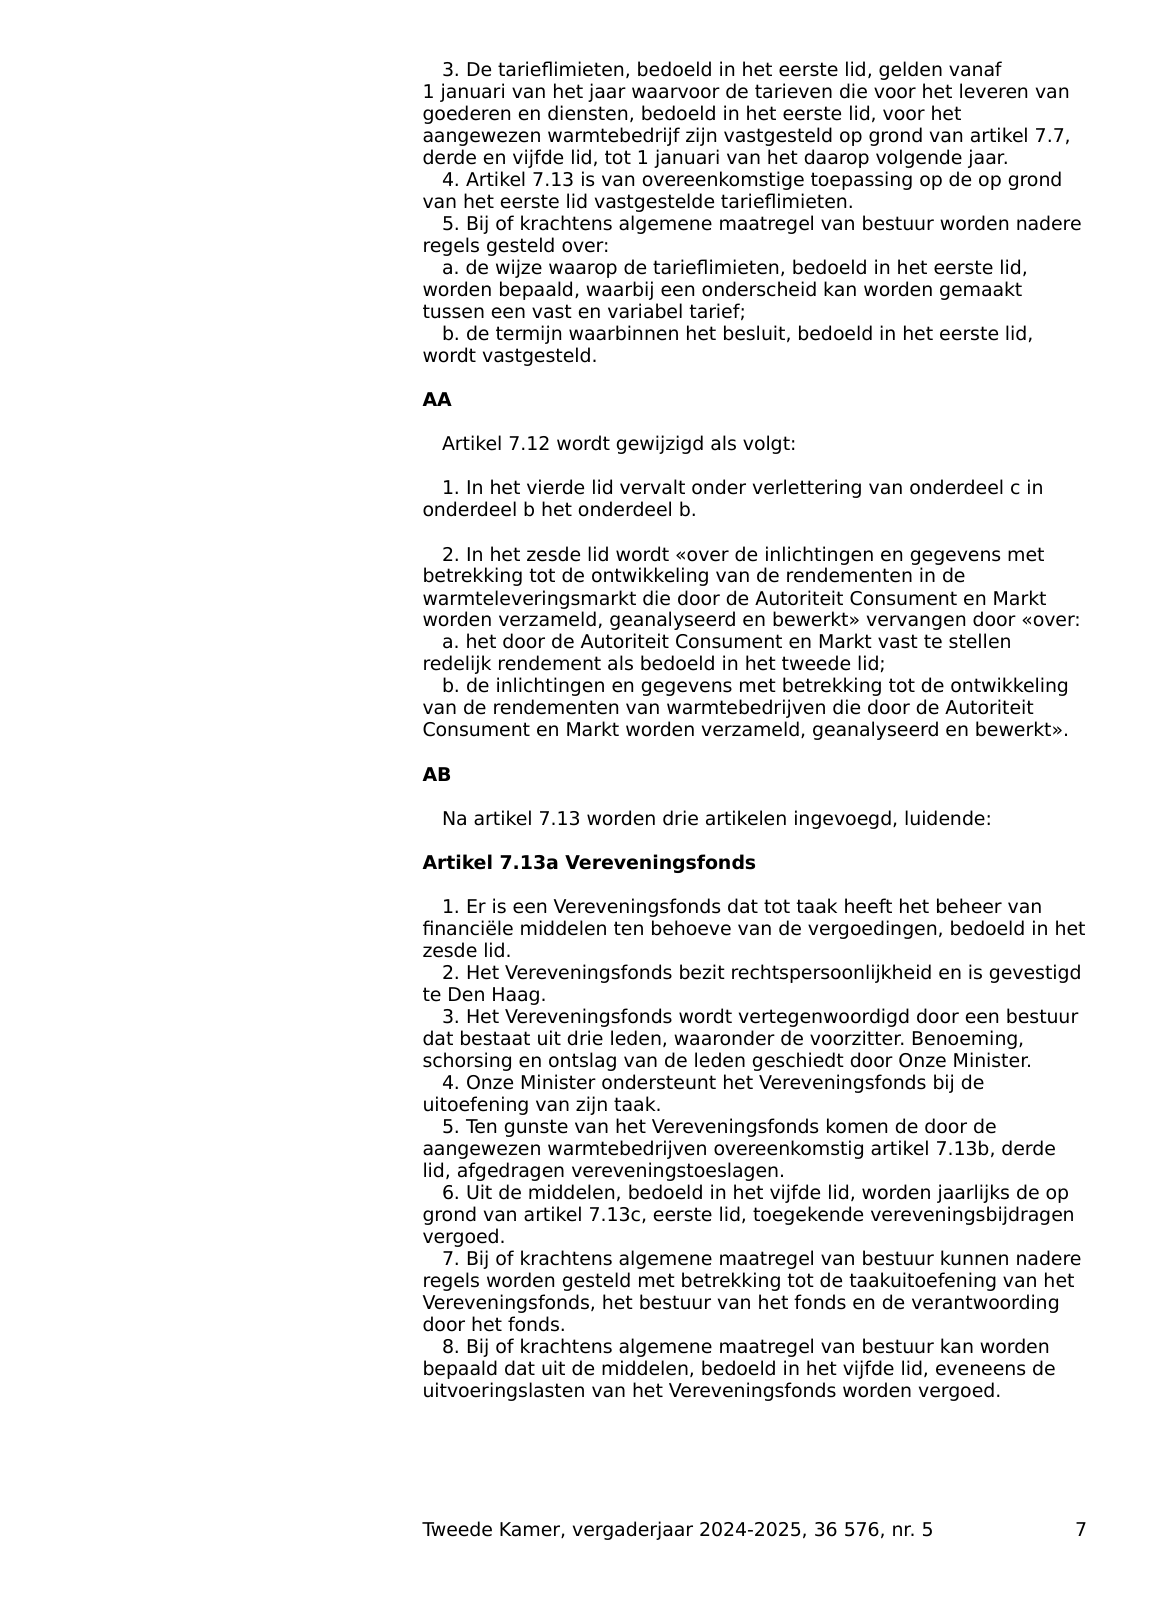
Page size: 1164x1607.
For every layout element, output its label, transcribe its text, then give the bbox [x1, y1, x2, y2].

text 4. Onze Minister ondersteunt het Vereveningsfonds bij de uitoefening van zijn taak. [422, 1072, 1087, 1116]
text 5. Ten gunste van het Vereveningsfonds komen de door de aangewezen warmtebedrijven overeenkomstig artikel 7.13b, derde lid, afgedragen vereveningstoeslagen. [422, 1116, 1087, 1182]
text Artikel 7.12 wordt gewijzigd als volgt: [422, 433, 1087, 455]
text 2. In het zesde lid wordt «over de inlichtingen en gegevens met betrekking tot de ontwikkeling van de rendementen in de warmteleveringsmarkt die door de Autoriteit Consument en Markt worden verzameld, geanalyseerd en bewerkt» vervangen door «over: [422, 543, 1087, 631]
text 3. De tarieflimieten, bedoeld in het eerste lid, gelden vanaf 1 januari van het jaar waarvoor de tarieven die voor het leveren van goederen en diensten, bedoeld in het eerste lid, voor het aangewezen warmtebedrijf zijn vastgesteld op grond van artikel 7.7, derde en vijfde lid, tot 1 januari van het daarop volgende jaar. [422, 59, 1087, 169]
text 8. Bij of krachtens algemene maatregel van bestuur kan worden bepaald dat uit de middelen, bedoeld in het vijfde lid, eveneens de uitvoeringslasten van het Vereveningsfonds worden vergoed. [422, 1336, 1087, 1401]
text 6. Uit de middelen, bedoeld in het vijfde lid, worden jaarlijks de op grond van artikel 7.13c, eerste lid, toegekende vereveningsbijdragen vergoed. [422, 1182, 1087, 1248]
text a. de wijze waarop de tarieflimieten, bedoeld in het eerste lid, worden bepaald, waarbij een onderscheid kan worden gemaakt tussen een vast en variabel tarief; [422, 257, 1087, 323]
text 2. Het Vereveningsfonds bezit rechtspersoonlijkheid en is gevestigd te Den Haag. [422, 962, 1087, 1006]
text a. het door de Autoriteit Consument en Markt vast te stellen redelijk rendement als bedoeld in het tweede lid; [422, 631, 1087, 675]
text Na artikel 7.13 worden drie artikelen ingevoegd, luidende: [422, 808, 1087, 829]
subtitle Artikel 7.13a Vereveningsfonds [422, 852, 1087, 874]
text 7. Bij of krachtens algemene maatregel van bestuur kunnen nadere regels worden gesteld met betrekking tot de taakuitoefening van het Vereveningsfonds, het bestuur van het fonds en de verantwoording door het fonds. [422, 1248, 1087, 1336]
text b. de inlichtingen en gegevens met betrekking tot de ontwikkeling van de rendementen van warmtebedrijven die door de Autoriteit Consument en Markt worden verzameld, geanalyseerd en bewerkt». [422, 675, 1087, 741]
subtitle AB [422, 763, 1087, 785]
text 5. Bij of krachtens algemene maatregel van bestuur worden nadere regels gesteld over: [422, 213, 1087, 257]
text 3. Het Vereveningsfonds wordt vertegenwoordigd door een bestuur dat bestaat uit drie leden, waaronder de voorzitter. Benoeming, schorsing en ontslag van de leden geschiedt door Onze Minister. [422, 1006, 1087, 1072]
text 4. Artikel 7.13 is van overeenkomstige toepassing op de op grond van het eerste lid vastgestelde tarieflimieten. [422, 169, 1087, 213]
text b. de termijn waarbinnen het besluit, bedoeld in het eerste lid, wordt vastgesteld. [422, 323, 1087, 367]
subtitle AA [422, 389, 1087, 411]
text 1. In het vierde lid vervalt onder verlettering van onderdeel c in onderdeel b het onderdeel b. [422, 477, 1087, 521]
text 1. Er is een Vereveningsfonds dat tot taak heeft het beheer van financiële middelen ten behoeve van de vergoedingen, bedoeld in het zesde lid. [422, 896, 1087, 962]
